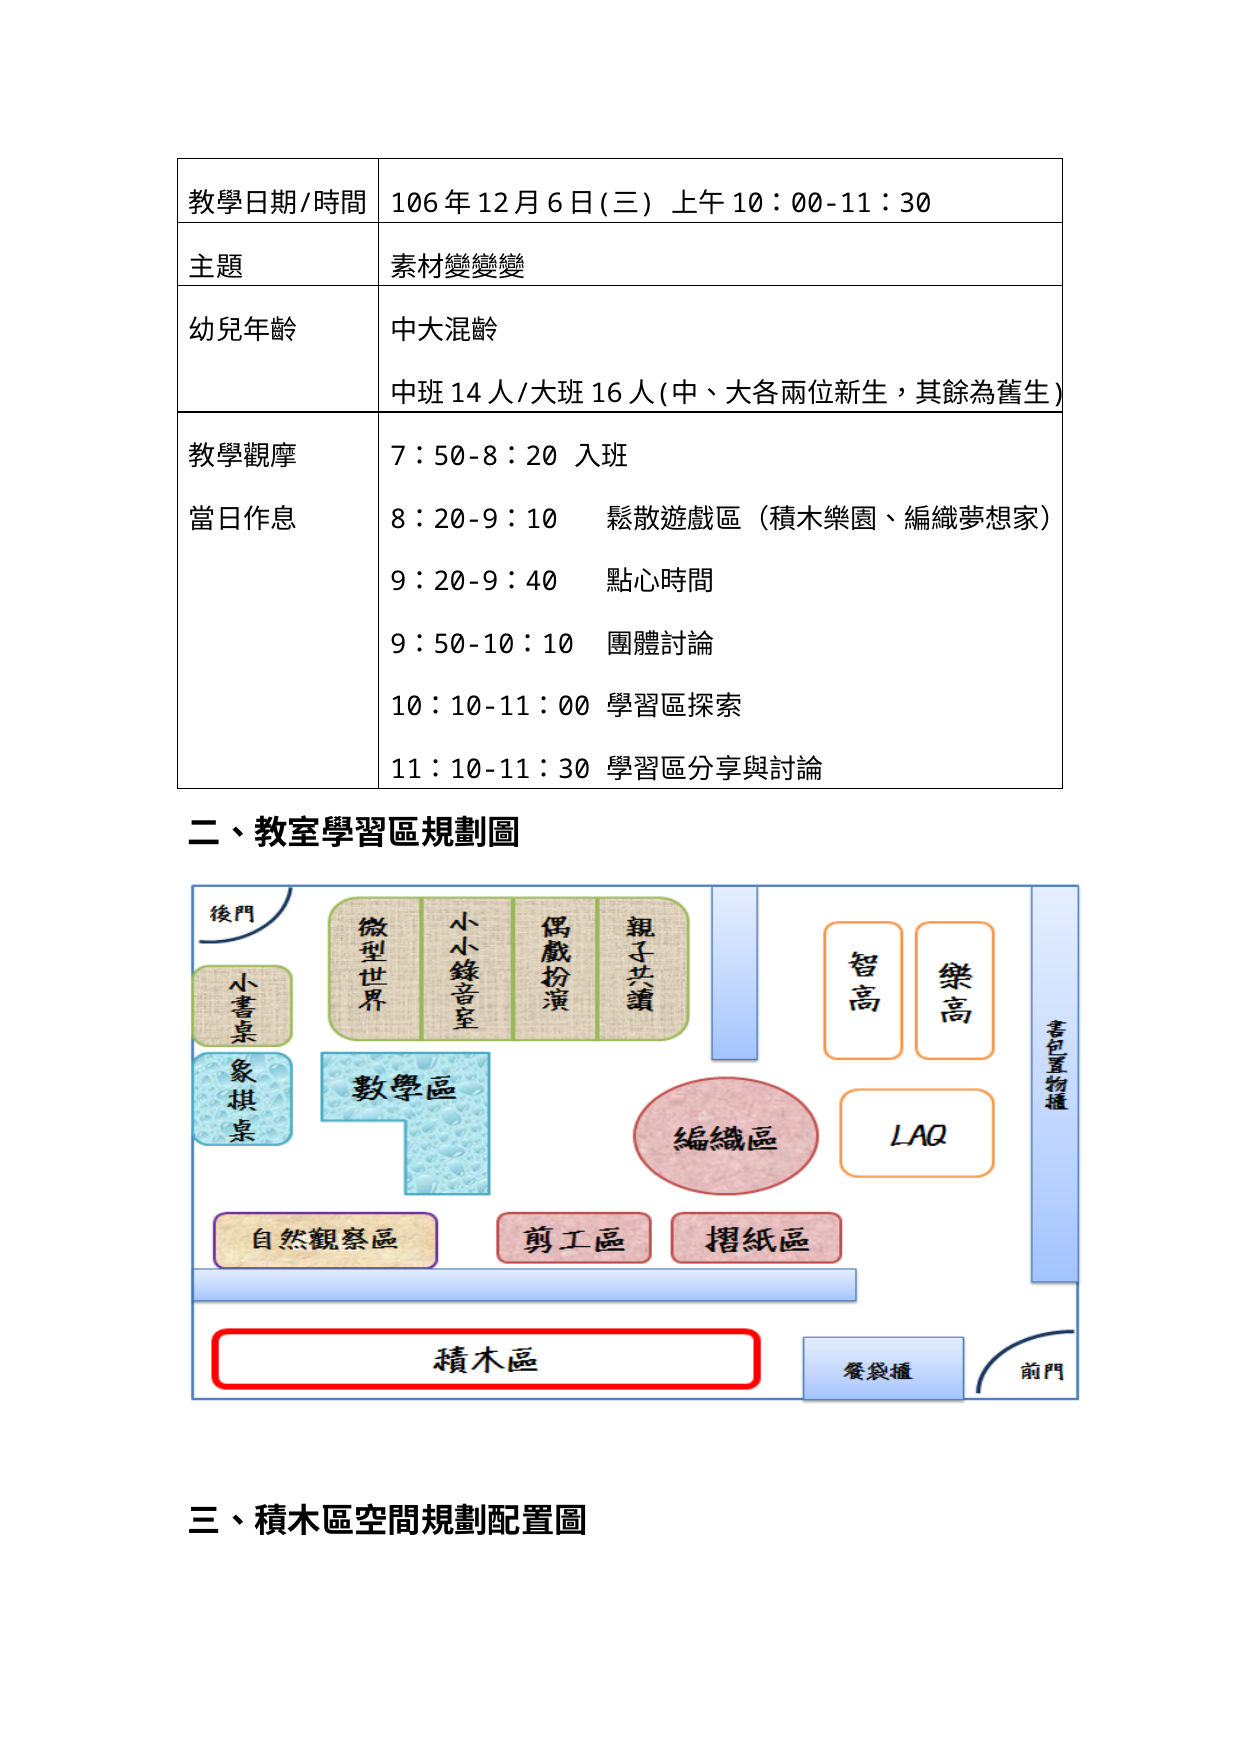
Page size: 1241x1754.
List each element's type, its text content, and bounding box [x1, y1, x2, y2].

table_cell 教學日期/時間 [178, 159, 378, 222]
table_cell 素材變變變 [379, 223, 1062, 285]
table_cell 幼兒年齡 [178, 286, 378, 411]
table_cell 106年12月6日(三) 上午10：00-11：30 [379, 159, 1062, 222]
table_cell 中大混齡 中班14人/大班16人(中、大各兩位新生，其餘為舊生) [379, 286, 1062, 411]
table_cell 教學觀摩 當日作息 [178, 413, 378, 787]
table_cell 主題 [178, 223, 378, 285]
table_cell 7：50-8：20 入班 8：20-9：10 鬆散遊戲區（積木樂園、編織夢想家） 9：20-9：40 點心時間 9：50-10：10 團體討論 10：10-11：00 學習區探索 11：10-11：30 學習區分享與討論 [379, 413, 1062, 787]
text 二、教室學習區規劃圖 [187, 788, 1106, 851]
text 三、積木區空間規劃配置圖 [187, 1476, 1053, 1538]
